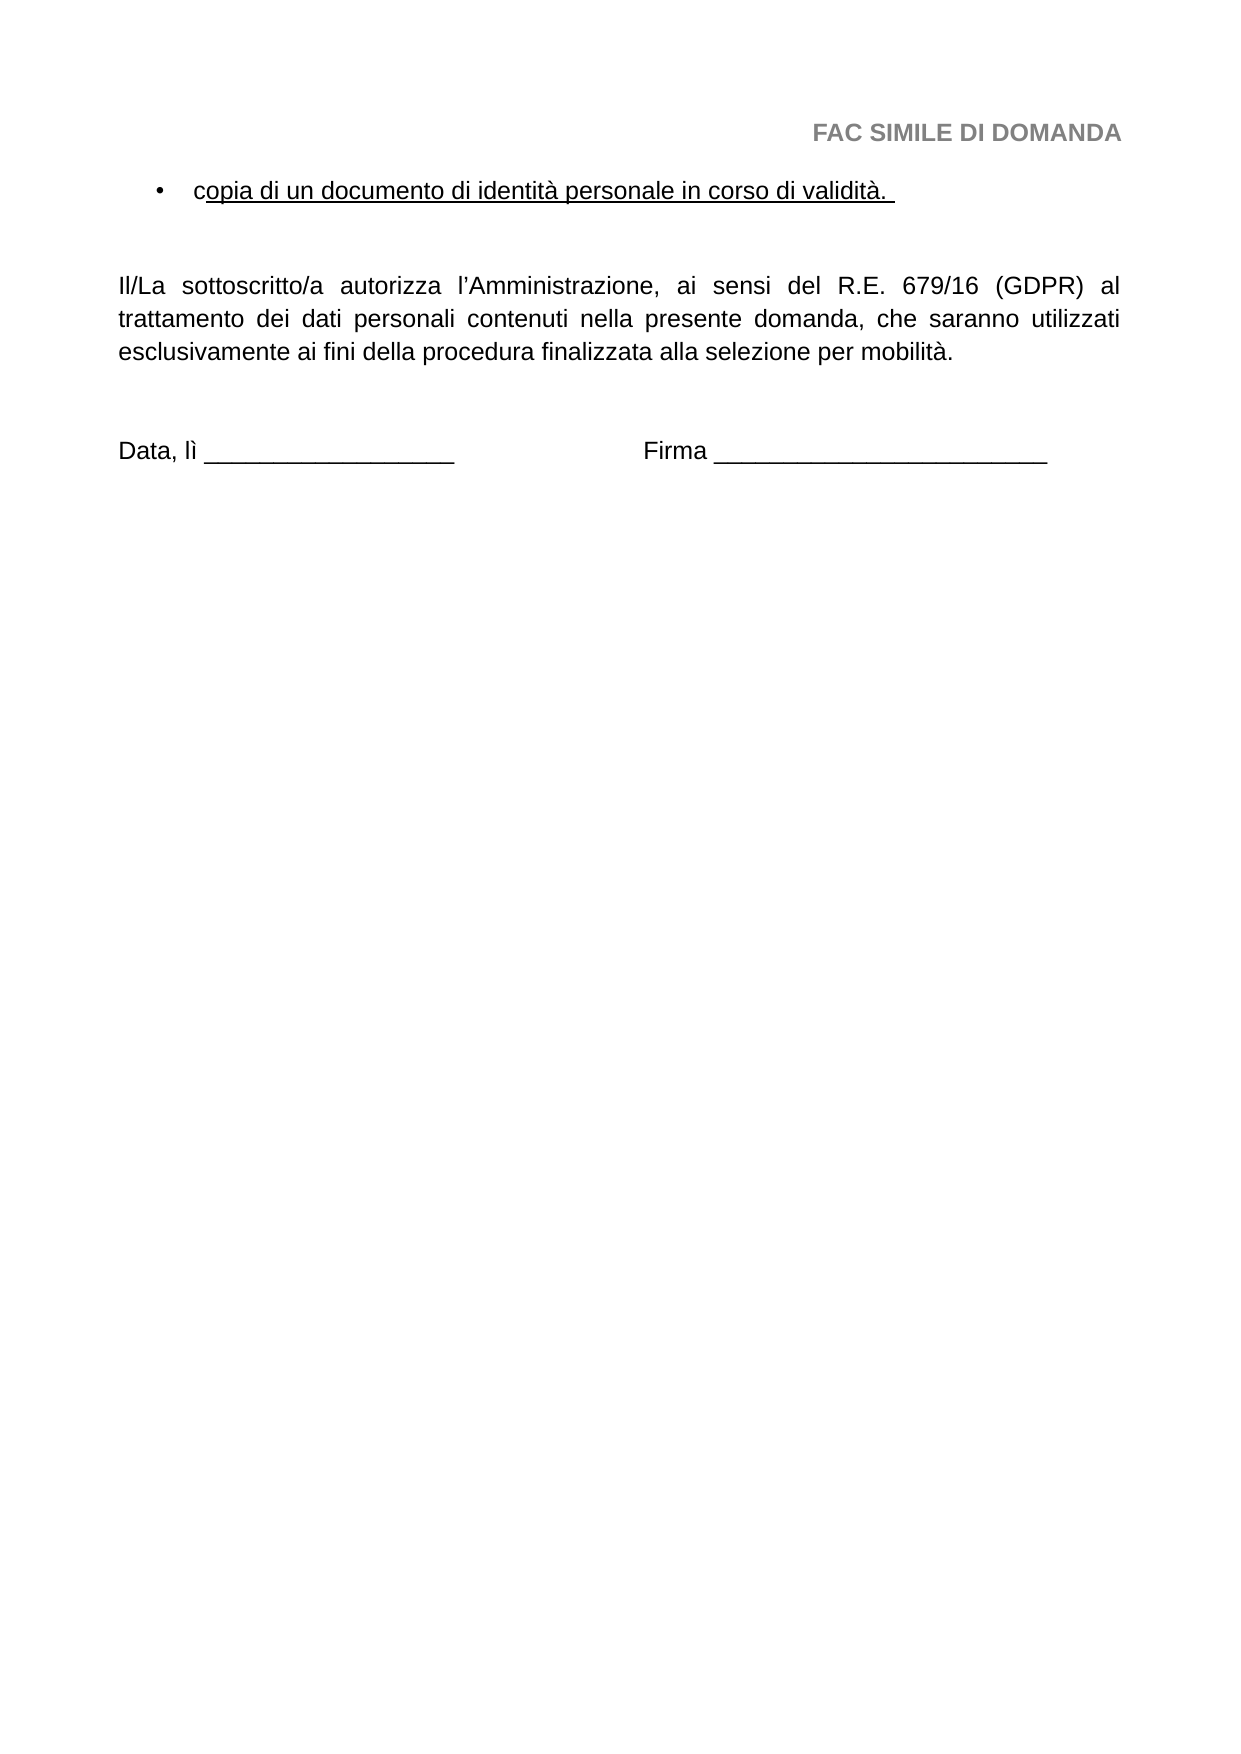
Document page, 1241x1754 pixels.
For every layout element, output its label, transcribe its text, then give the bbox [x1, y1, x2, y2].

text Data, lì __________________ Firma ________________________ [118, 436, 1122, 465]
list copia di un documento di identità personale in corso di validità. [156, 176, 1122, 205]
text Il/La sottoscritto/a autorizza l’Amministrazione, ai sensi del R.E. 679/16 (GDPR) al trattamento dei dati personali contenuti nella presente domanda, che saranno utilizzati esclusivamente ai fini della procedura finalizzata alla selezione per mobilità. [118, 271, 1122, 366]
